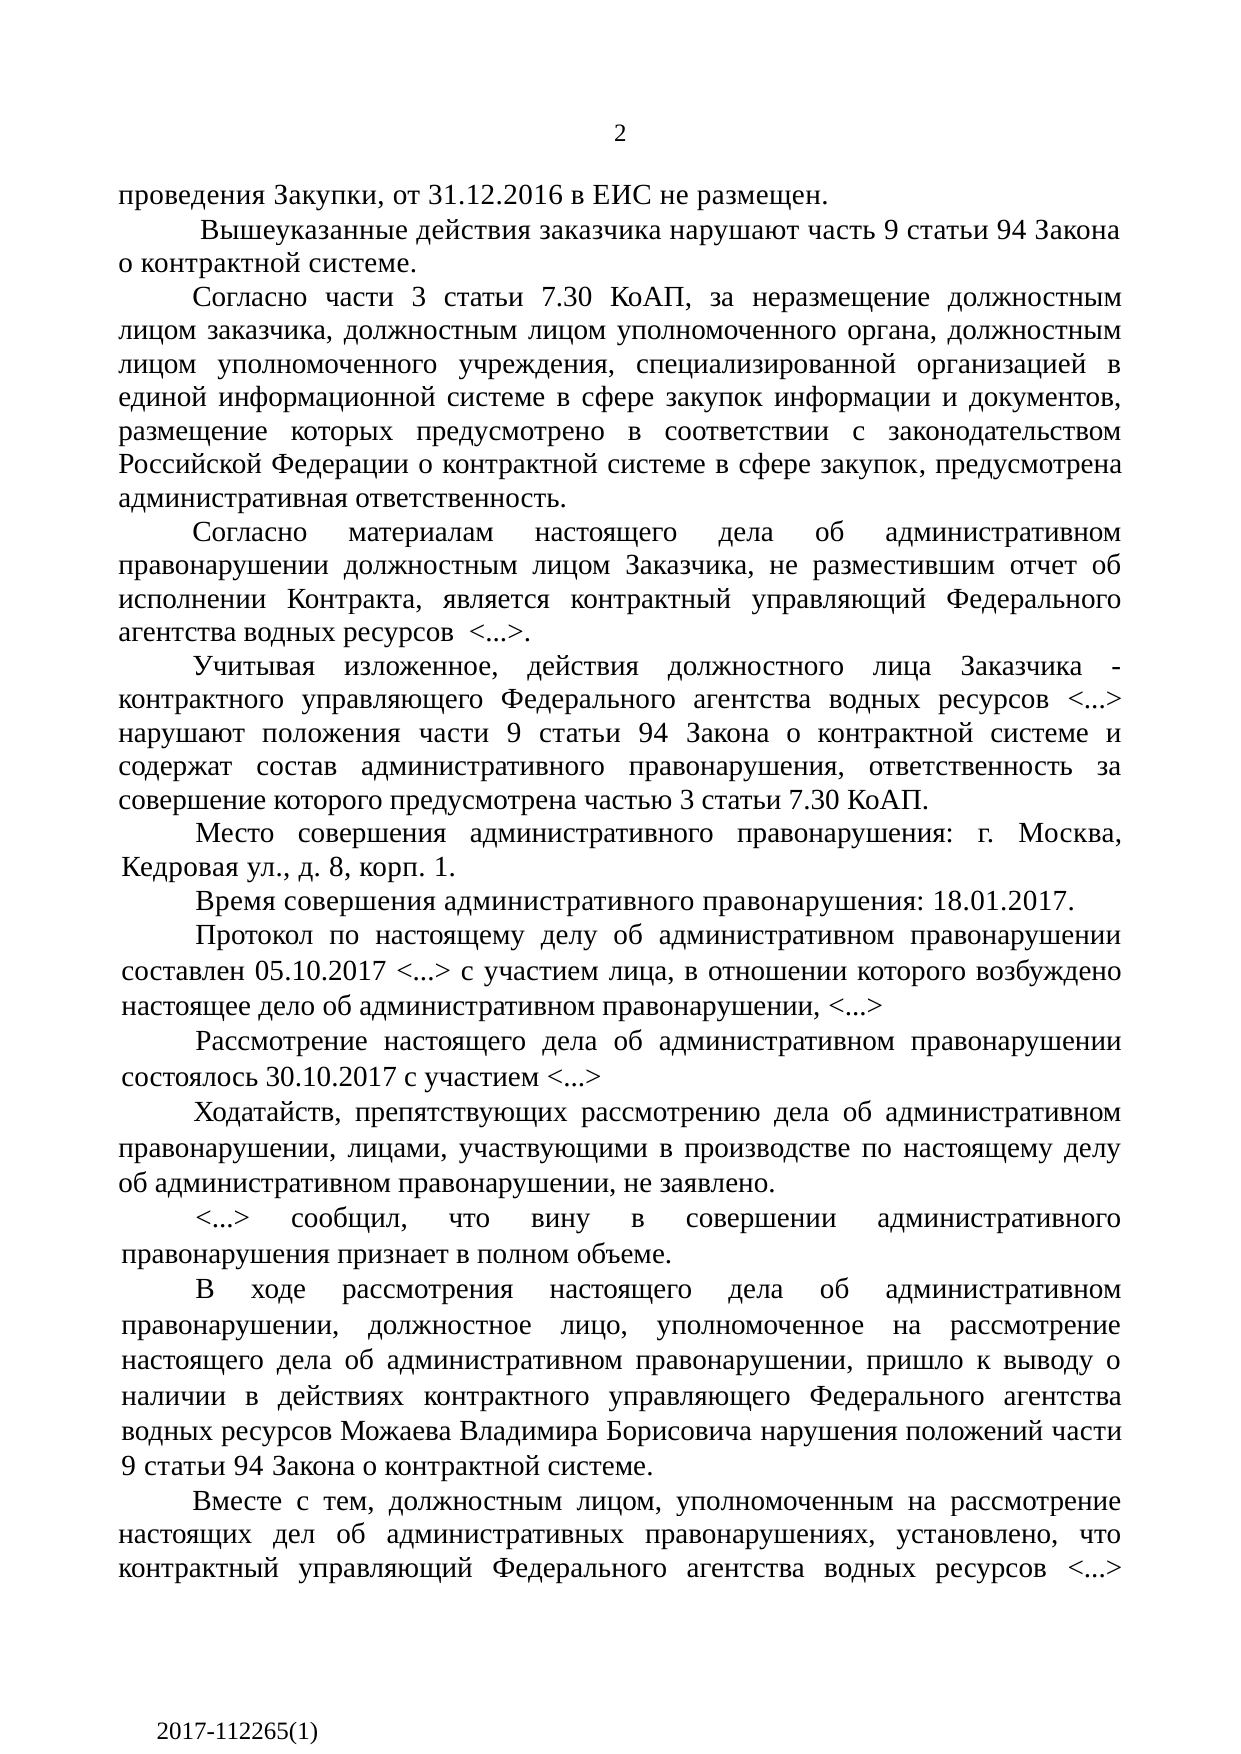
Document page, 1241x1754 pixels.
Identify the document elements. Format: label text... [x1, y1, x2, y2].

text Согласно материалам настоящего дела об административном правонарушении должностным лицом Заказчика, не разместившим отчет об исполнении Контракта, является контрактный управляющий Федерального агентства водных ресурсов <...>. [118, 514, 1122, 648]
text Рассмотрение настоящего дела об административном правонарушении состоялось 30.10.2017 с участием <...> [121, 1022, 1122, 1093]
text <...> сообщил, что вину в совершении административного правонарушения признает в полном объеме. [121, 1199, 1122, 1270]
text Вышеуказанные действия заказчика нарушают часть 9 статьи 94 Закона о контрактной системе. [118, 212, 1122, 279]
text Согласно части 3 статьи 7.30 КоАП, за неразмещение должностным лицом заказчика, должностным лицом уполномоченного органа, должностным лицом уполномоченного учреждения, специализированной организацией в единой информационной системе в сфере закупок информации и документов, размещение которых предусмотрено в соответствии с законодательством Российской Федерации о контрактной системе в сфере закупок, предусмотрена административная ответственность. [118, 279, 1122, 514]
text Время совершения административного правонарушения: 18.01.2017. [121, 883, 1122, 916]
text проведения Закупки, от 31.12.2016 в ЕИС не размещен. [118, 176, 1122, 212]
text Ходатайств, препятствующих рассмотрению дела об административном правонарушении, лицами, участвующими в производстве по настоящему делу об административном правонарушении, не заявлено. [118, 1093, 1122, 1199]
text В ходе рассмотрения настоящего дела об административном правонарушении, должностное лицо, уполномоченное на рассмотрение настоящего дела об административном правонарушении, пришло к выводу о наличии в действиях контрактного управляющего Федерального агентства водных ресурсов Можаева Владимира Борисовича нарушения положений части 9 статьи 94 Закона о контрактной системе. [121, 1270, 1122, 1483]
text Вместе с тем, должностным лицом, уполномоченным на рассмотрение настоящих дел об административных правонарушениях, установлено, что контрактный управляющий Федерального агентства водных ресурсов <...> [118, 1483, 1122, 1583]
text Место совершения административного правонарушения: г. Москва, Кедровая ул., д. 8, корп. 1. [121, 816, 1122, 883]
text Протокол по настоящему делу об административном правонарушении составлен 05.10.2017 <...> с участием лица, в отношении которого возбуждено настоящее дело об административном правонарушении, <...> [121, 916, 1122, 1022]
text Учитывая изложенное, действия должностного лица Заказчика - контрактного управляющего Федерального агентства водных ресурсов <...> нарушают положения части 9 статьи 94 Закона о контрактной системе и содержат состав административного правонарушения, ответственность за совершение которого предусмотрена частью 3 статьи 7.30 КоАП. [118, 648, 1122, 816]
